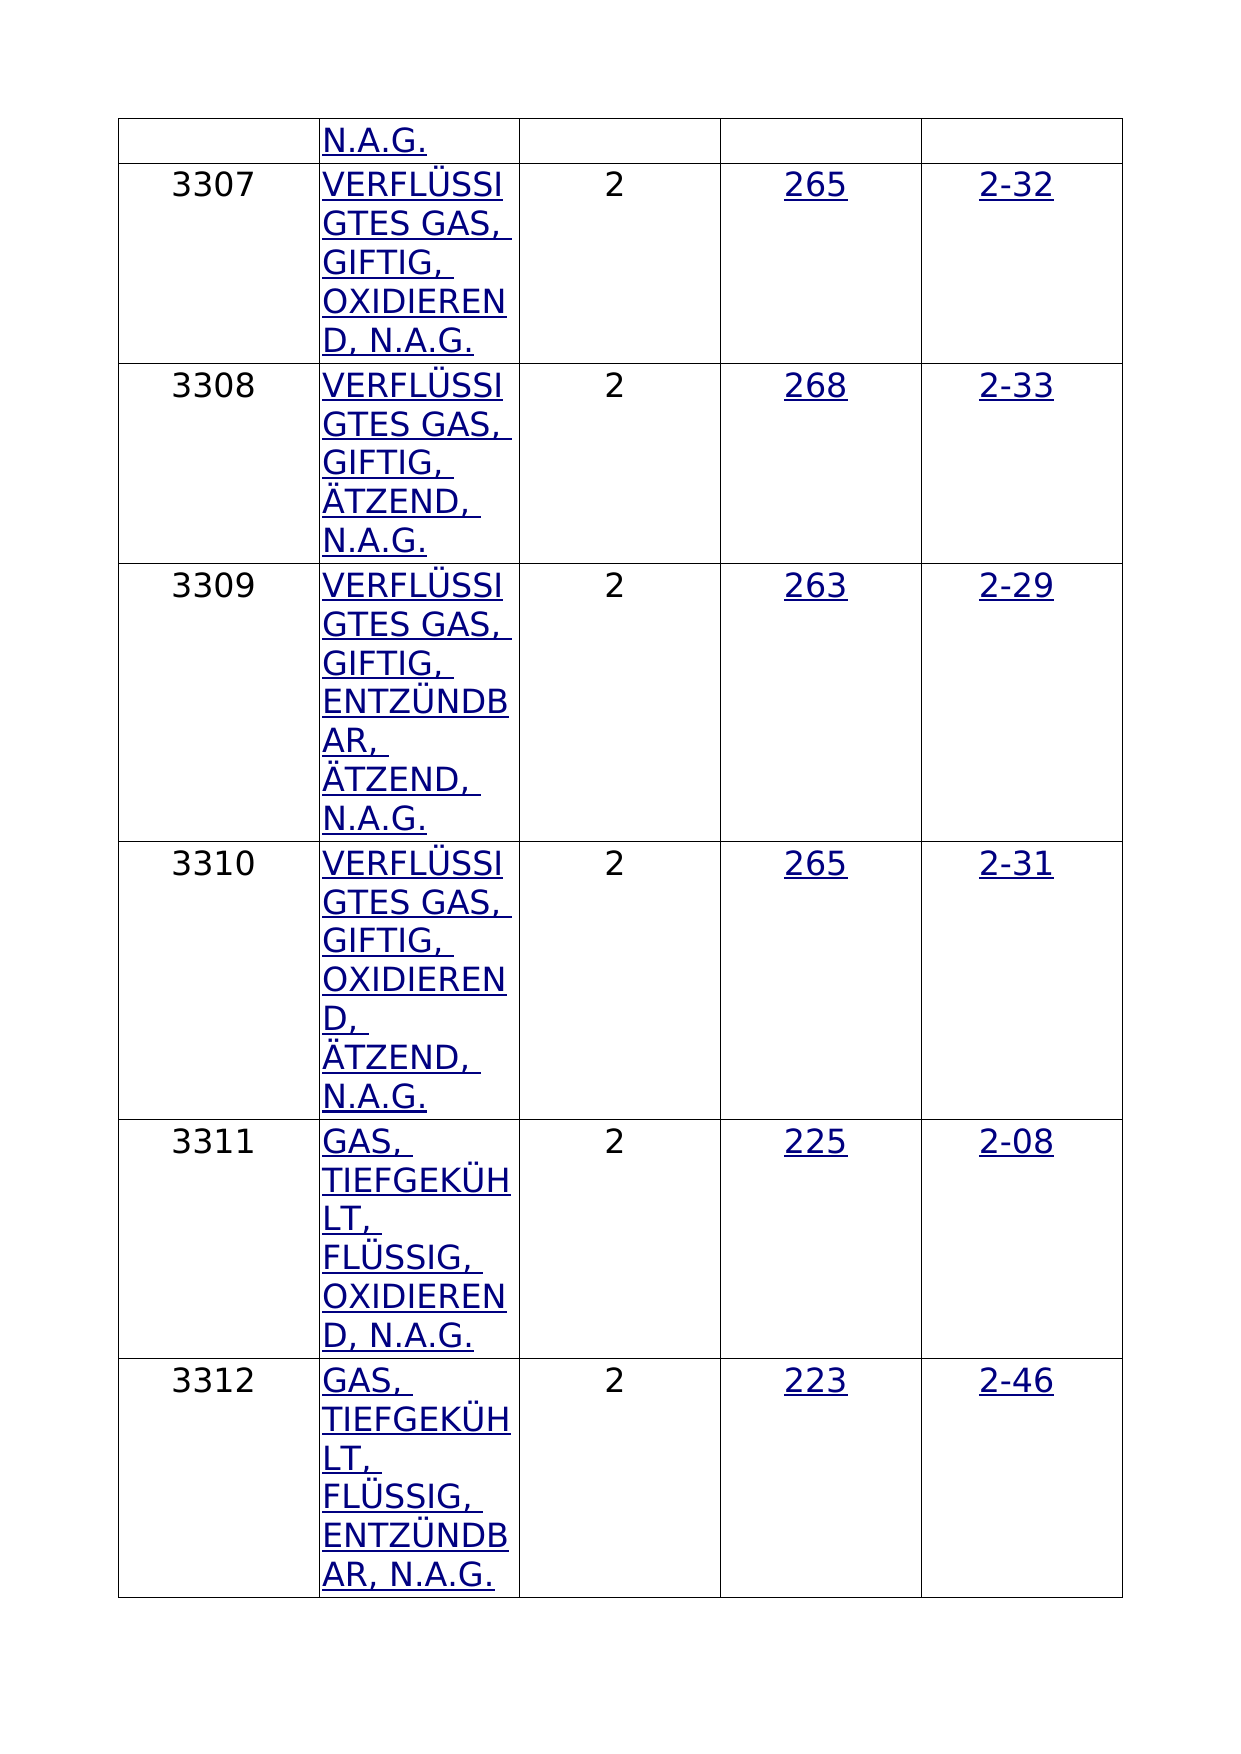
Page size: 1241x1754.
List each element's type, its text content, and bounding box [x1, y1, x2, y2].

table_cell 263 [721, 564, 921, 841]
table_cell 3312 [119, 1359, 319, 1597]
table_cell 2-46 [922, 1359, 1122, 1597]
table_cell 265 [721, 164, 921, 363]
table_cell 2-31 [922, 842, 1122, 1119]
table_cell VERFLÜSSIGTES GAS, GIFTIG, ENTZÜNDBAR, ÄTZEND, N.A.G. [320, 564, 519, 841]
table_cell GAS, TIEFGEKÜHLT, FLÜSSIG, ENTZÜNDBAR, N.A.G. [320, 1359, 519, 1597]
table_cell 3309 [119, 564, 319, 841]
table_cell [520, 119, 720, 163]
table_cell 223 [721, 1359, 921, 1597]
table_cell 2 [520, 842, 720, 1119]
table_cell 2 [520, 364, 720, 563]
table_cell GAS, TIEFGEKÜHLT, FLÜSSIG, OXIDIEREND, N.A.G. [320, 1120, 519, 1358]
table_cell 2 [520, 164, 720, 363]
table_cell 2-32 [922, 164, 1122, 363]
table_cell 2 [520, 564, 720, 841]
table_cell 2-08 [922, 1120, 1122, 1358]
table_cell VERFLÜSSIGTES GAS, GIFTIG, OXIDIEREND, N.A.G. [320, 164, 519, 363]
table_cell [119, 119, 319, 163]
table_cell 225 [721, 1120, 921, 1358]
table_cell 3311 [119, 1120, 319, 1358]
table_cell 3307 [119, 164, 319, 363]
table_cell 2 [520, 1359, 720, 1597]
table_cell [721, 119, 921, 163]
table_cell VERFLÜSSIGTES GAS, GIFTIG, OXIDIEREND, ÄTZEND, N.A.G. [320, 842, 519, 1119]
table_cell VERFLÜSSIGTES GAS, GIFTIG, ÄTZEND, N.A.G. [320, 364, 519, 563]
table_cell 265 [721, 842, 921, 1119]
table_cell 3308 [119, 364, 319, 563]
table_cell 2-33 [922, 364, 1122, 563]
table_cell 268 [721, 364, 921, 563]
table_cell N.A.G. [320, 119, 519, 163]
table_cell 2 [520, 1120, 720, 1358]
table_cell [922, 119, 1122, 163]
table_cell 2-29 [922, 564, 1122, 841]
table_cell 3310 [119, 842, 319, 1119]
